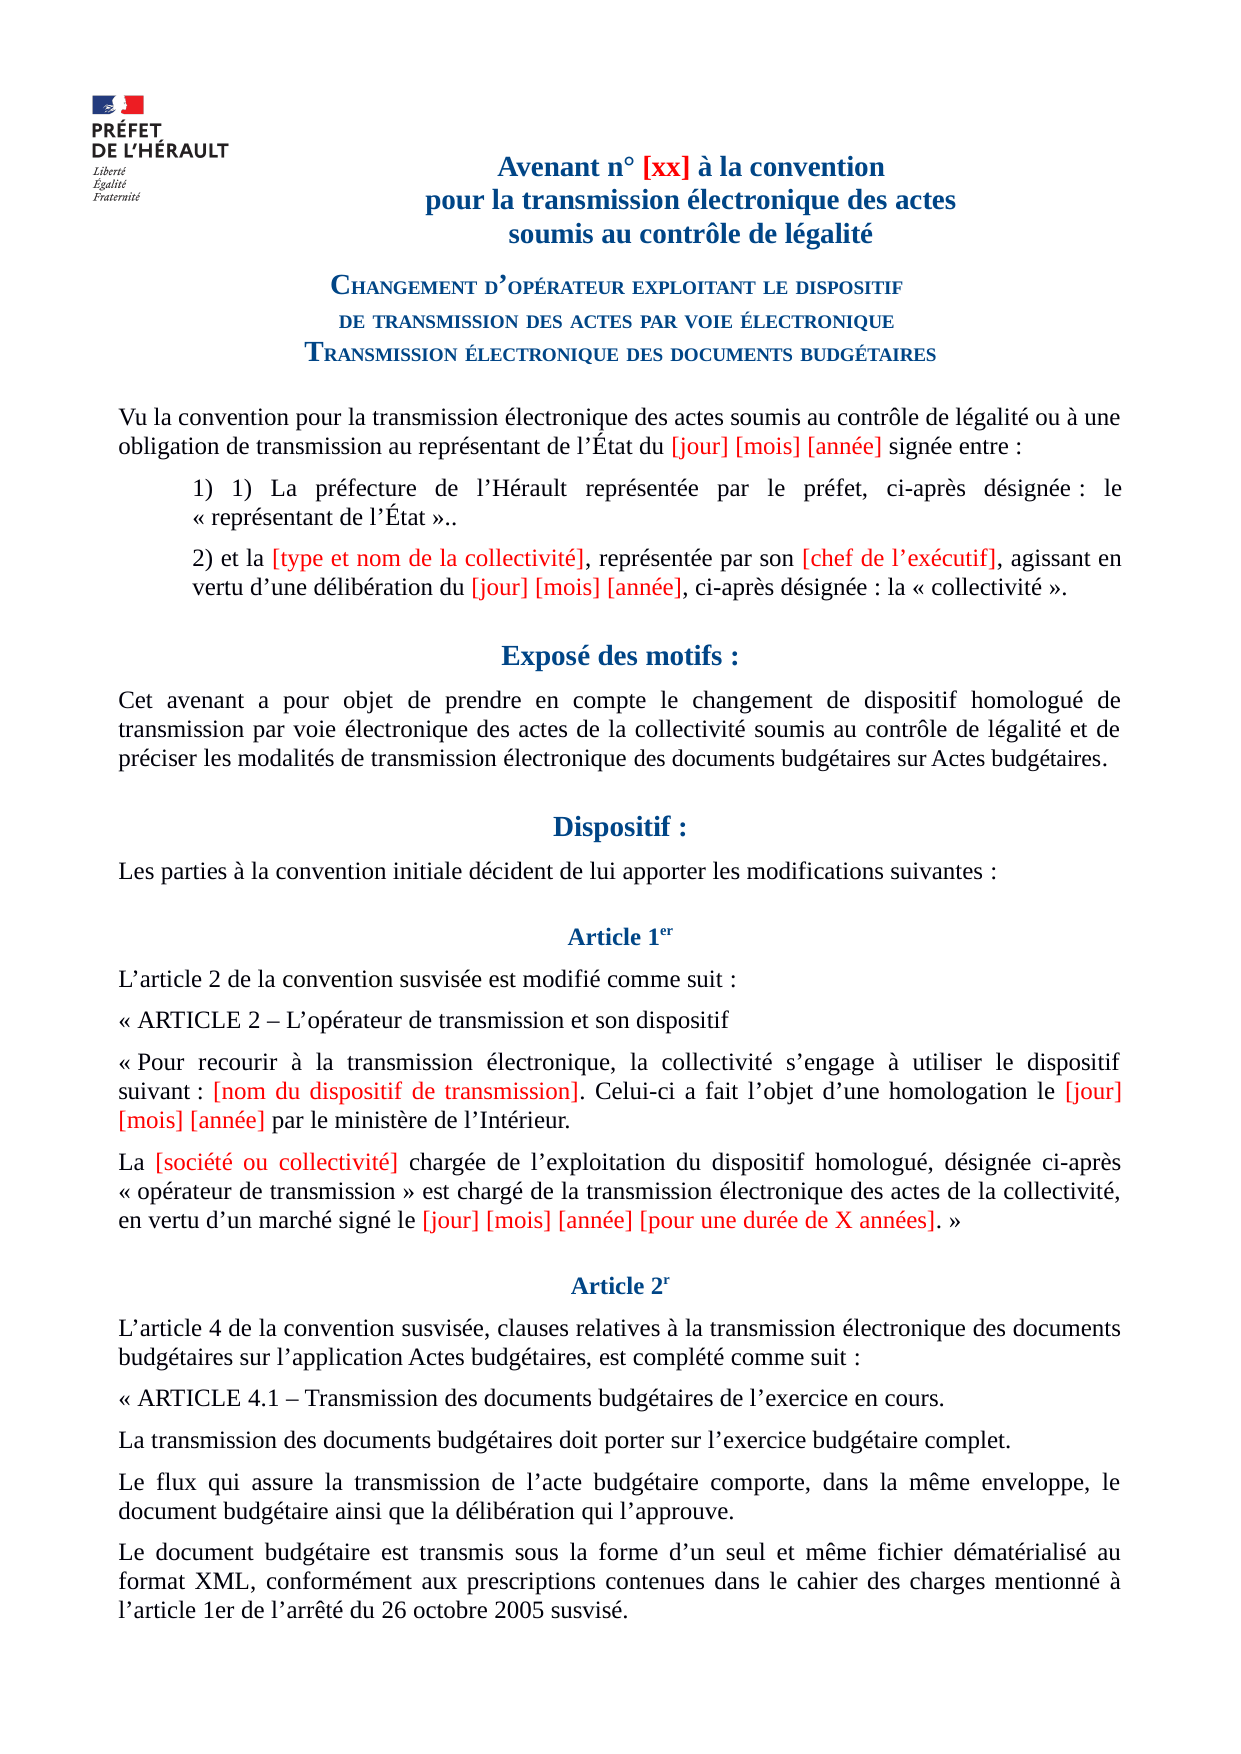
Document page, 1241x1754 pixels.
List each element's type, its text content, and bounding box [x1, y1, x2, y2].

text « ARTICLE 4.1 – Transmission des documents budgétaires de l’exercice en cours. [118, 1383, 1122, 1412]
text La [société ou collectivité] chargée de l’exploitation du dispositif homologué, désignée ci-après « opérateur de transmission » est chargé de la transmission électronique des actes de la collectivité, en vertu d’un marché signé le [jour] [mois] [année] [pour une durée de X années]. » [118, 1146, 1122, 1234]
text Les parties à la convention initiale décident de lui apporter les modifications suivantes : [118, 856, 1122, 884]
subtitle Article 2r [118, 1271, 1122, 1300]
text Le document budgétaire est transmis sous la forme d’un seul et même fichier dématérialisé au format XML, conformément aux prescriptions contenues dans le cahier des charges mentionné à l’article 1er de l’arrêté du 26 octobre 2005 susvisé. [118, 1537, 1122, 1624]
title Transmission électronique des documents budgétaires [118, 335, 1122, 368]
text « ARTICLE 2 – L’opérateur de transmission et son dispositif [118, 1005, 1122, 1034]
text L’article 4 de la convention susvisée, clauses relatives à la transmission électronique des documents budgétaires sur l’application Actes budgétaires, est complété comme suit : [118, 1313, 1122, 1371]
subtitle Exposé des motifs : [118, 639, 1122, 672]
text La transmission des documents budgétaires doit porter sur l’exercice budgétaire complet. [118, 1425, 1122, 1454]
text « Pour recourir à la transmission électronique, la collectivité s’engage à utiliser le dispositif suivant : [nom du dispositif de transmission]. Celui-ci a fait l’objet d’une homologation le [jour] [mois] [année] par le ministère de l’Intérieur. [118, 1047, 1122, 1134]
text 1) 1) La préfecture de l’Hérault représentée par le préfet, ci-après désignée : le « représentant de l’État ».. [192, 472, 1122, 531]
table_header Avenant n° [xx] à la convention pour la transmission électronique des actes soumis au contrôle de légalité [118, 118, 1122, 268]
text Le flux qui assure la transmission de l’acte budgétaire comporte, dans la même enveloppe, le document budgétaire ainsi que la délibération qui l’approuve. [118, 1466, 1122, 1524]
text Cet avenant a pour objet de prendre en compte le changement de dispositif homologué de transmission par voie électronique des actes de la collectivité soumis au contrôle de légalité et de préciser les modalités de transmission électronique des documents budgétaires sur Actes budgétaires. [118, 685, 1122, 772]
text L’article 2 de la convention susvisée est modifié comme suit : [118, 964, 1122, 993]
subtitle Dispositif : [118, 809, 1122, 843]
title de transmission des actes par voie électronique [118, 301, 1122, 335]
text Vu la convention pour la transmission électronique des actes soumis au contrôle de légalité ou à une obligation de transmission au représentant de l’État du [jour] [mois] [année] signée entre : [118, 402, 1122, 460]
text 2) et la [type et nom de la collectivité], représentée par son [chef de l’exécutif], agissant en vertu d’une délibération du [jour] [mois] [année], ci-après désignée : la « collectivité ». [192, 543, 1122, 601]
title Changement d’opérateur exploitant le dispositif [118, 268, 1122, 301]
subtitle Article 1er [118, 922, 1122, 951]
